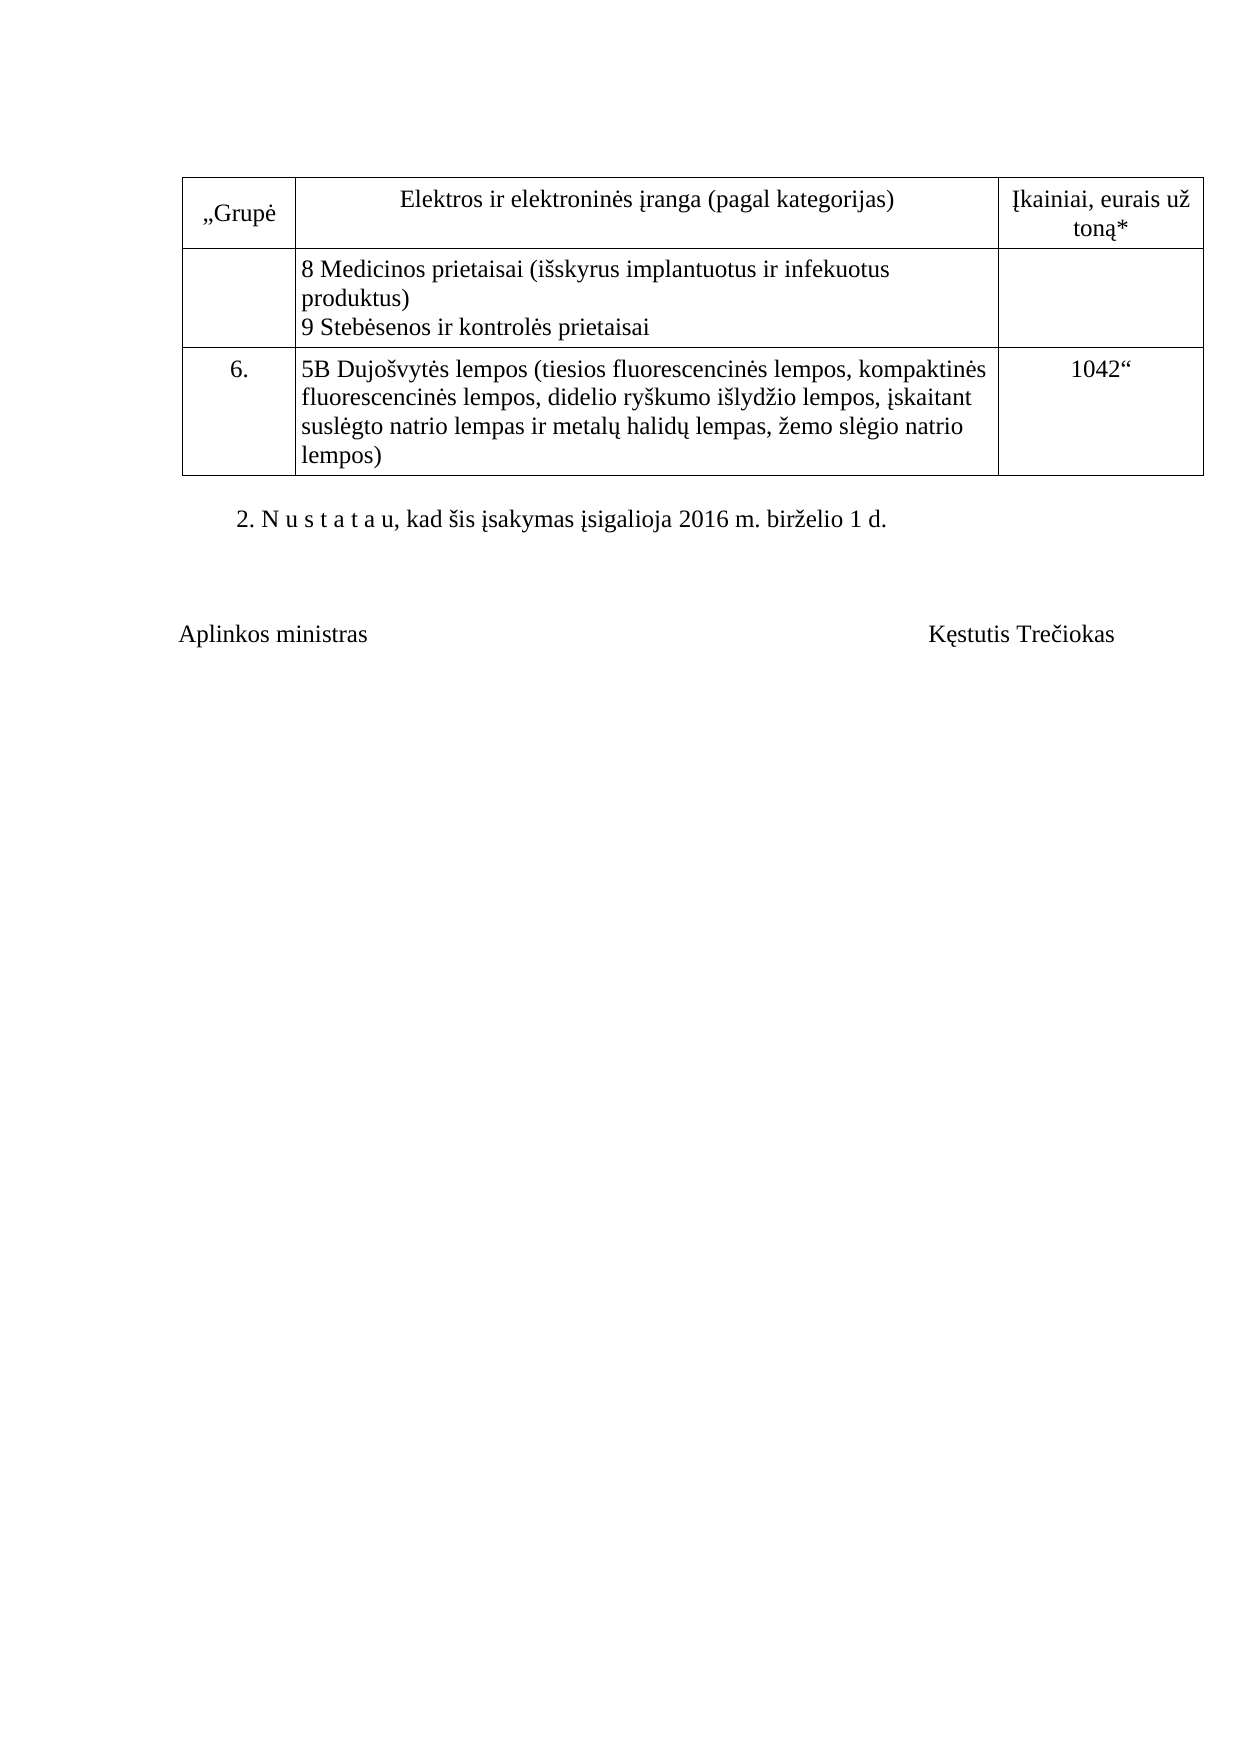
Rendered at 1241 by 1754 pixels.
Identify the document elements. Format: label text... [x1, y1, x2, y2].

text 2. N u s t a t a u, kad šis įsakymas įsigalioja 2016 m. birželio 1 d. [177, 504, 1181, 533]
table_cell 6. [183, 348, 295, 475]
table_header Įkainiai, eurais už toną* [999, 178, 1203, 248]
table_cell [183, 249, 295, 347]
table_header „Grupė [183, 178, 295, 248]
text Aplinkos ministras Kęstutis Trečiokas [178, 619, 1177, 648]
table_cell 1042“ [999, 348, 1203, 475]
table_cell 5B Dujošvytės lempos (tiesios fluorescencinės lempos, kompaktinės fluorescencinės lempos, didelio ryškumo išlydžio lempos, įskaitant suslėgto natrio lempas ir metalų halidų lempas, žemo slėgio natrio lempos) [296, 348, 998, 475]
table_header Elektros ir elektroninės įranga (pagal kategorijas) [296, 178, 998, 248]
table_cell 8 Medicinos prietaisai (išskyrus implantuotus ir infekuotus produktus) 9 Stebėsenos ir kontrolės prietaisai [296, 249, 998, 347]
table_cell [999, 249, 1203, 347]
